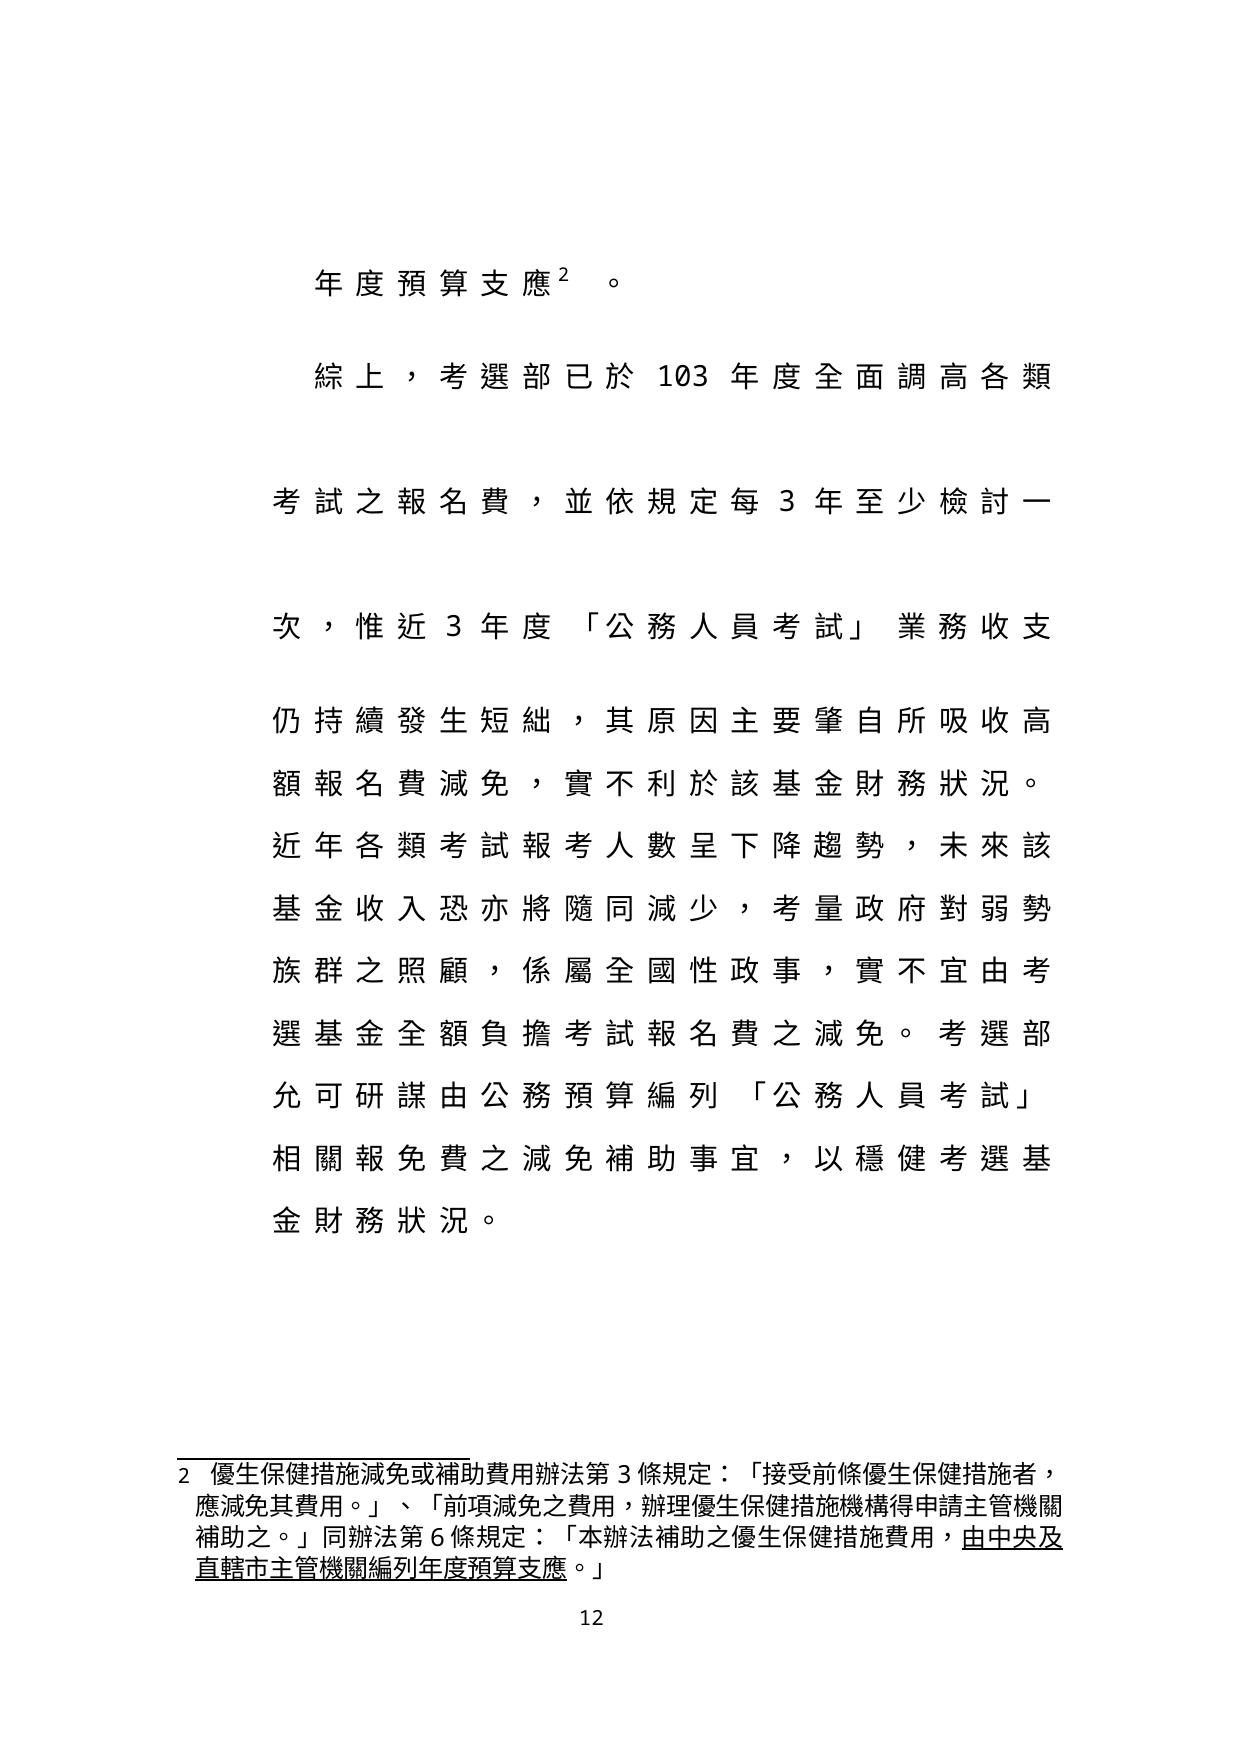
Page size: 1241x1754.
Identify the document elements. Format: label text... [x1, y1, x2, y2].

text 優生保健措施減免或補助費用辦法第3條規定：「接受前條優生保健措施者，應減免其費用。」、「前項減免之費用，辦理優生保健措施機構得申請主管機關補助之。」同辦法第6條規定：「本辦法補助之優生保健措施費用，由中央及直轄市主管機關編列年度預算支應。」 [177, 1459, 1063, 1584]
text 目前依規定可減免考試報名費之對象包括身心障礙、原住民族、低收入戶、中低收入戶及特殊境遇家庭之應考人，而國家對弱勢族群之照顧，係屬全國性政事，相關照顧經費理應以編列公務預算支應，不宜由考選基金吸收。此觀諸現行預算實務可見一斑，如國軍退除役官兵就醫之醫療減免係由國軍退除役官兵輔導委員會編列公務預算補助，非由醫療作業基金自行吸收；另國人接受優生保健措施之相關減免費用，亦由中央及直轄市主管機關編列年度預算支應。 [271, 177, 1058, 302]
text 綜上，考選部已於103年度全面調高各類考試之報名費，並依規定每3年至少檢討一次，惟近3年度「公務人員考試」業務收支仍持續發生短絀，其原因主要肇自所吸收高額報名費減免，實不利於該基金財務狀況。近年各類考試報考人數呈下降趨勢，未來該基金收入恐亦將隨同減少，考量政府對弱勢族群之照顧，係屬全國性政事，實不宜由考選基金全額負擔考試報名費之減免。考選部允可研謀由公務預算編列「公務人員考試」相關報免費之減免補助事宜，以穩健考選基金財務狀況。 [242, 302, 1058, 1240]
